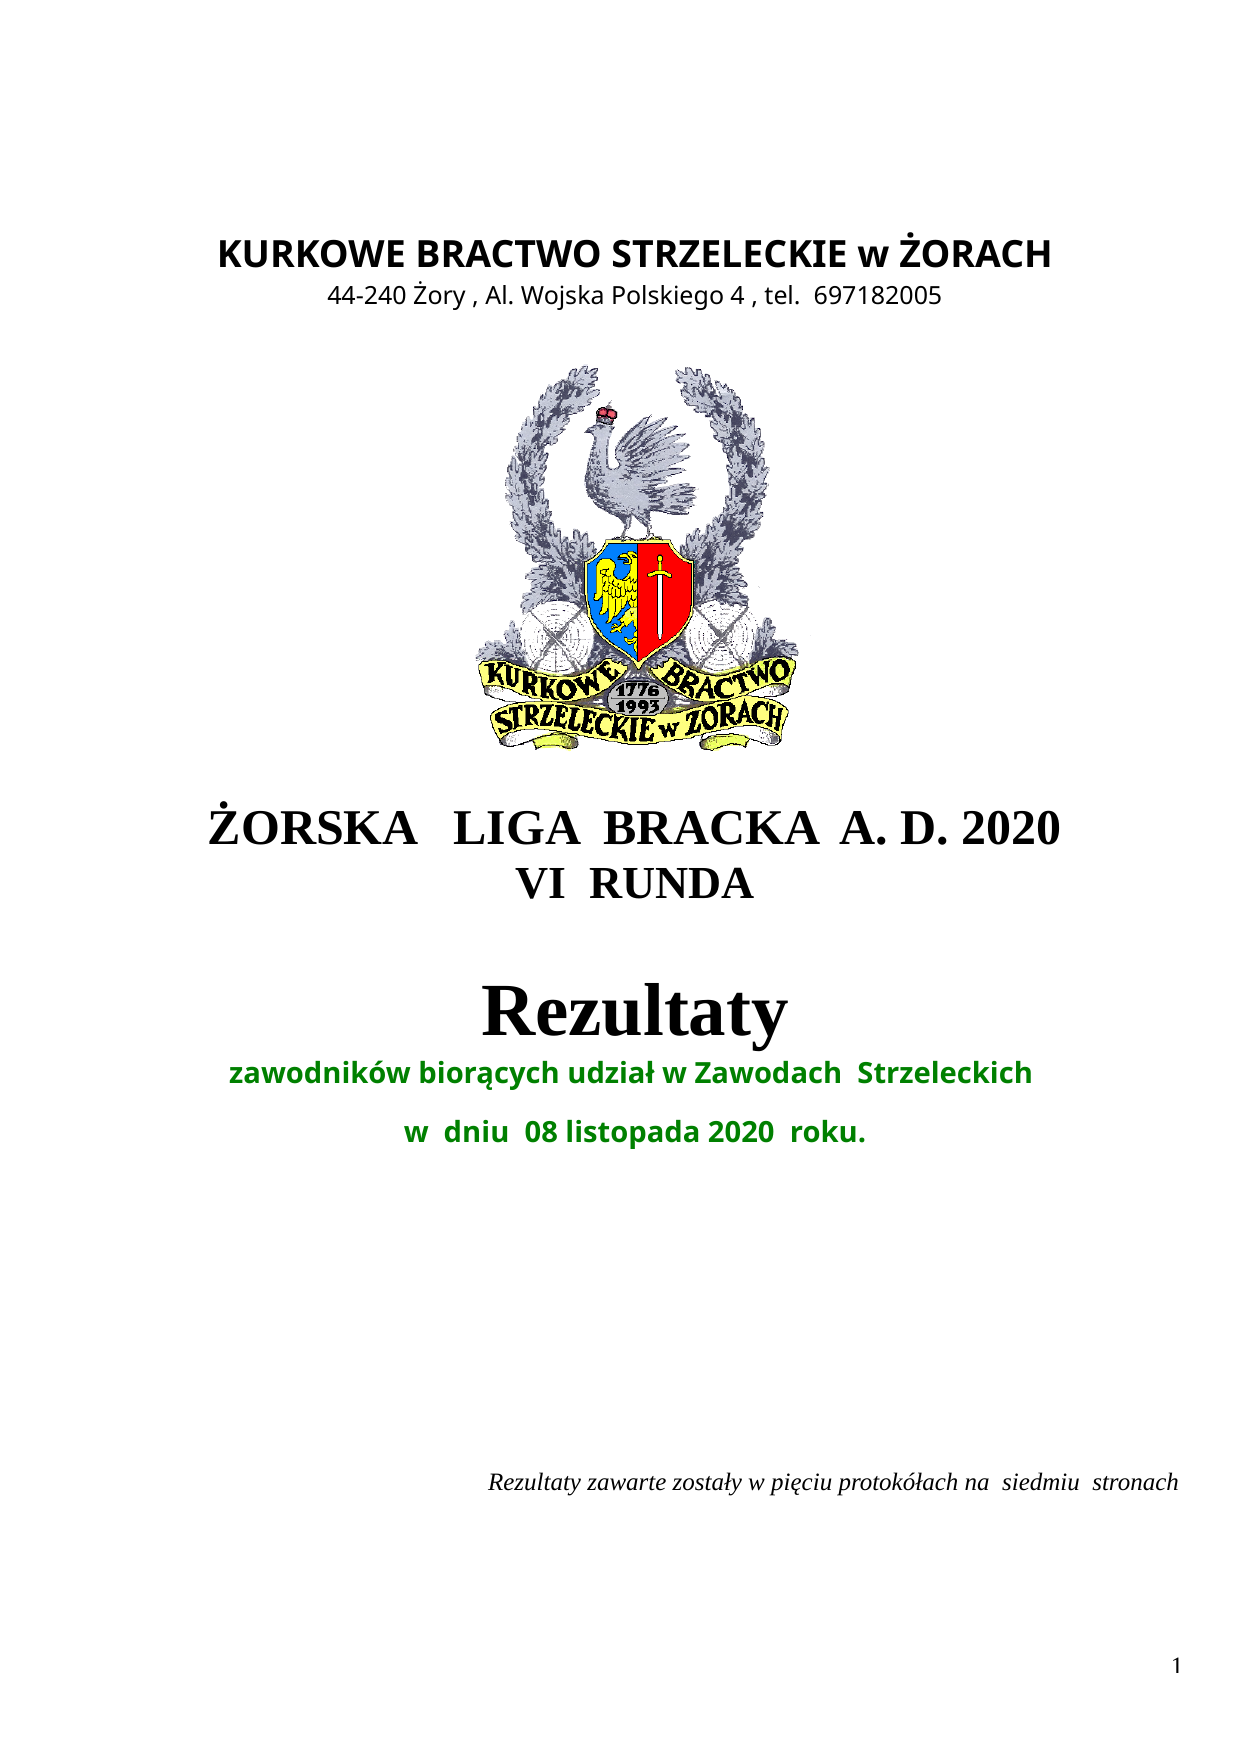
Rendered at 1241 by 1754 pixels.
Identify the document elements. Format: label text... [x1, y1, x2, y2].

text Rezultaty zawarte zostały w pięciu protokółach na siedmiu stronach [89, 1467, 1181, 1496]
subtitle w dniu 08 listopada 2020 roku. [89, 1111, 1181, 1151]
text VI RUNDA [89, 856, 1181, 908]
text 44-240 Żory , Al. Wojska Polskiego 4 , tel. 697182005 [89, 278, 1181, 312]
subtitle zawodników biorących udział w Zawodach Strzeleckich [89, 1052, 1181, 1092]
text Rezultaty [89, 966, 1181, 1052]
subtitle ŻORSKA LIGA BRACKA A. D. 2020 [89, 798, 1181, 856]
subtitle KURKOWE BRACTWO STRZELECKIE w ŻORACH [89, 227, 1181, 278]
